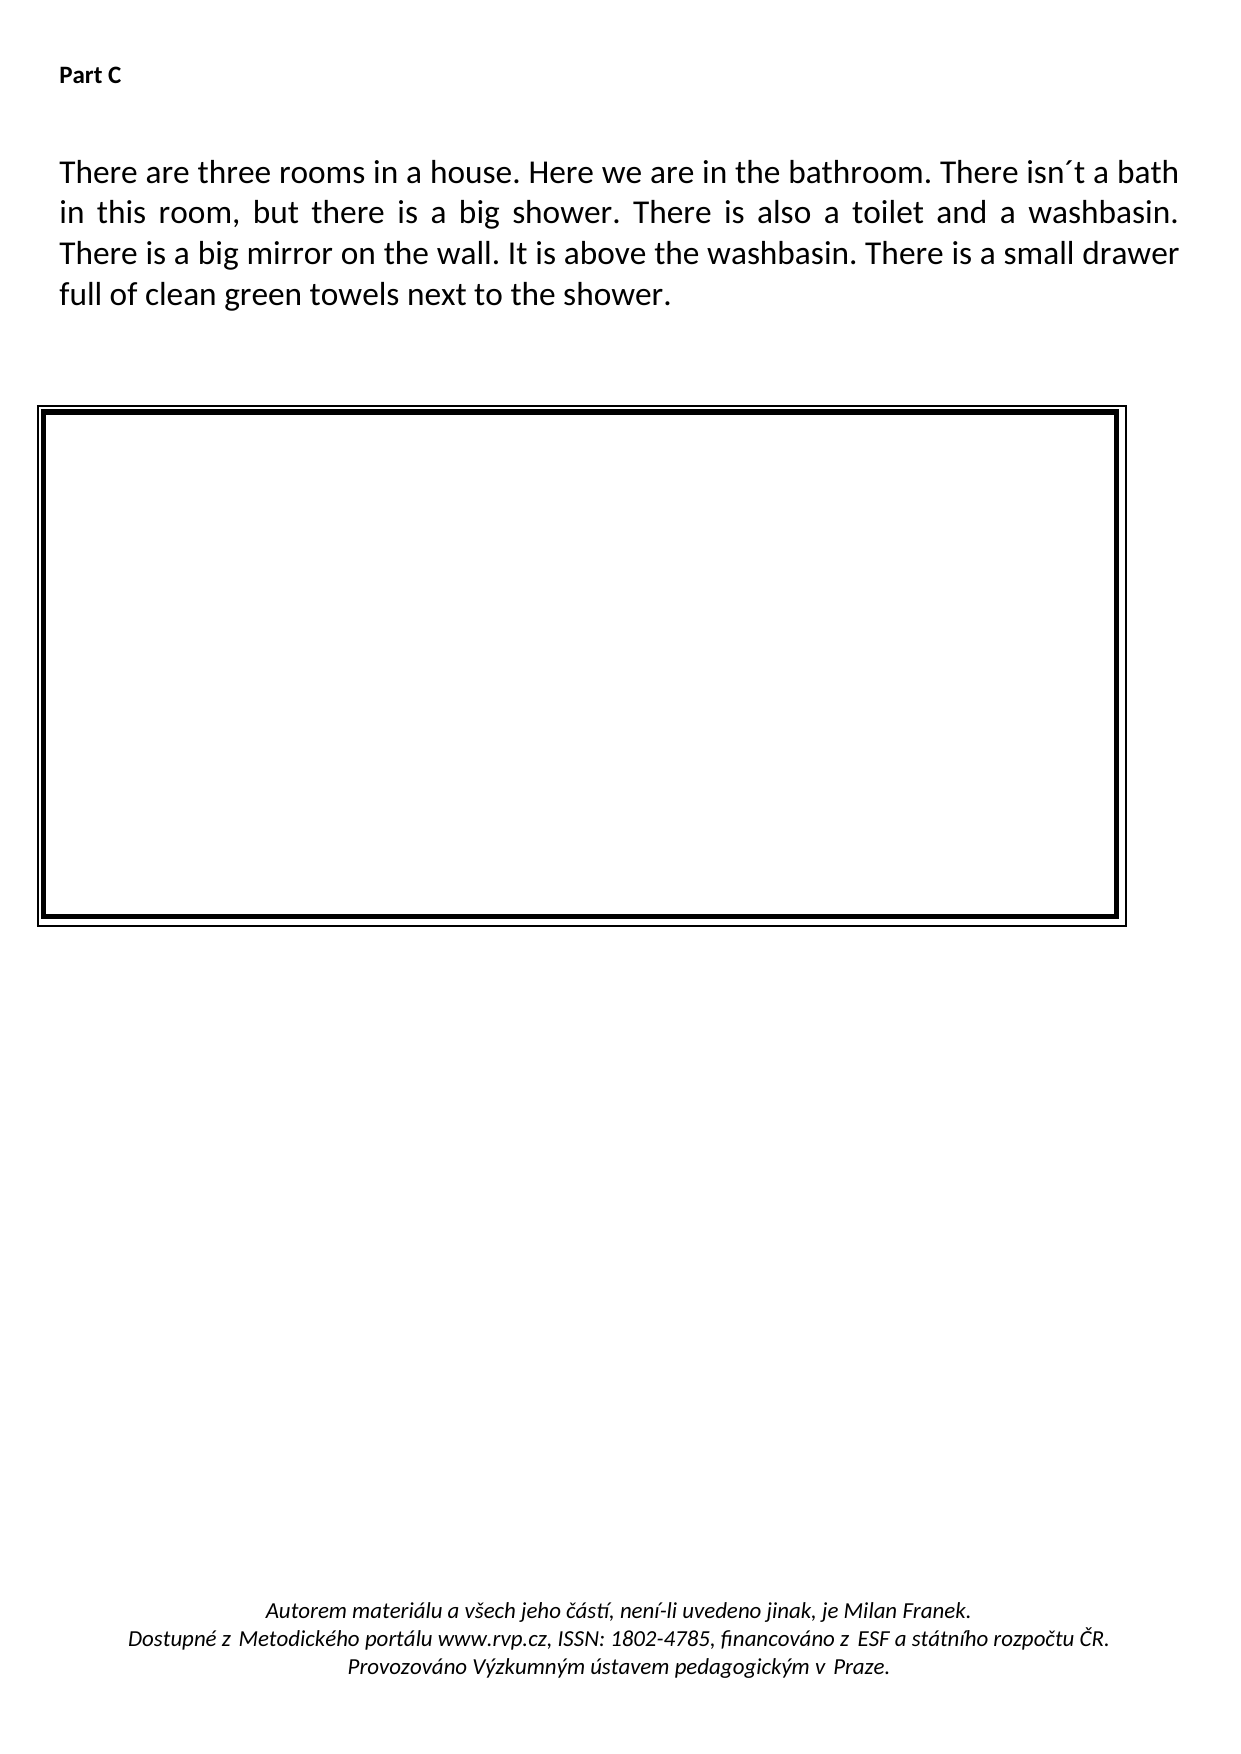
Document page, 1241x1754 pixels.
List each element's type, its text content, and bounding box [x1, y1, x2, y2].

table_header [46, 415, 1114, 914]
text Part C [59, 59, 1181, 89]
text There are three rooms in a house. Here we are in the bathroom. There isn´t a bath in this room, but there is a big shower. There is also a toilet and a washbasin. There is a big mirror on the wall. It is above the washbasin. There is a small drawer full of clean green towels next to the shower. [59, 151, 1181, 313]
